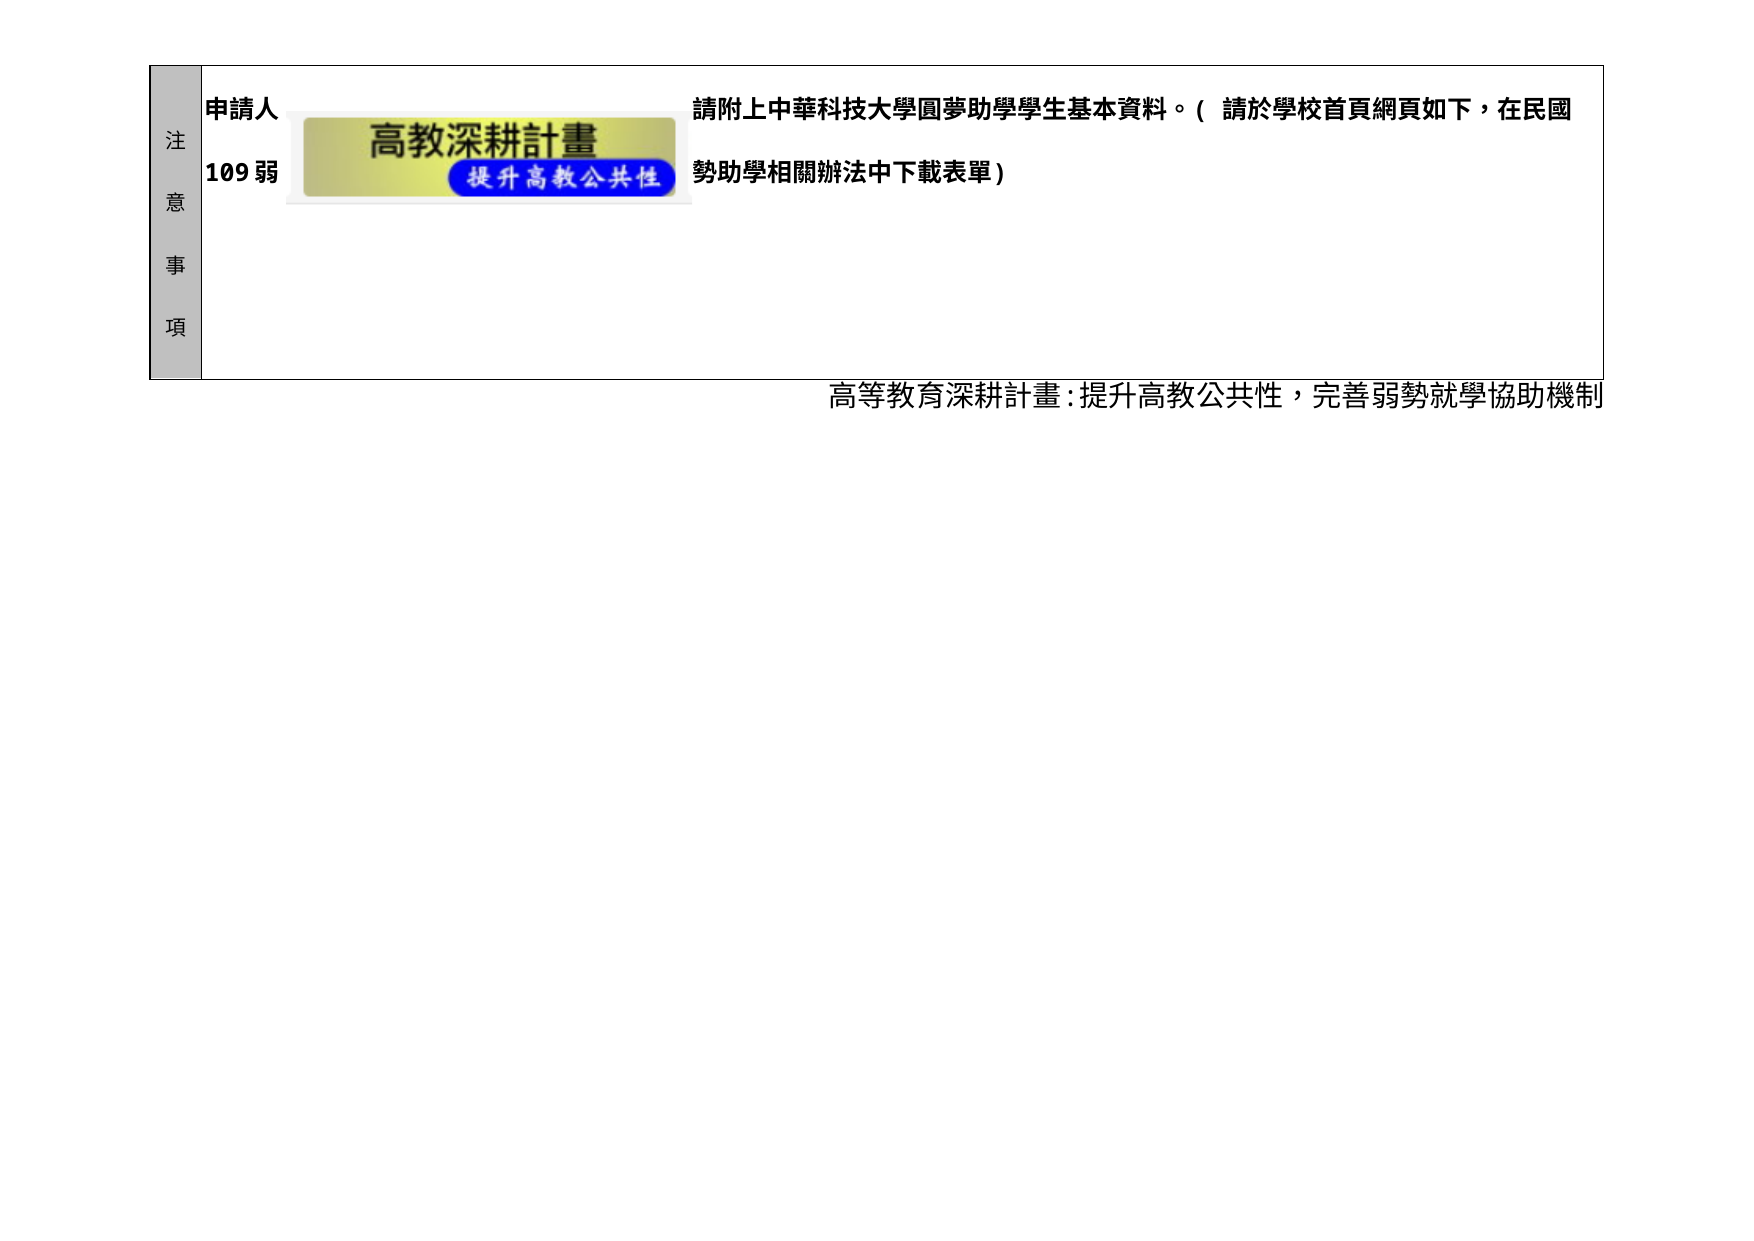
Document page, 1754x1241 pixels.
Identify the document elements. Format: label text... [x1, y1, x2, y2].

text 高等教育深耕計畫:提升高教公共性，完善弱勢就學協助機制 [150, 380, 1604, 413]
table_cell 申請人請附上中華科技大學圓夢助學學生基本資料。( 請於學校首頁網頁如下，在民國109弱勢助學相關辦法中下載表單) [202, 66, 1603, 378]
table_cell 注 意 事 項 [151, 66, 201, 378]
